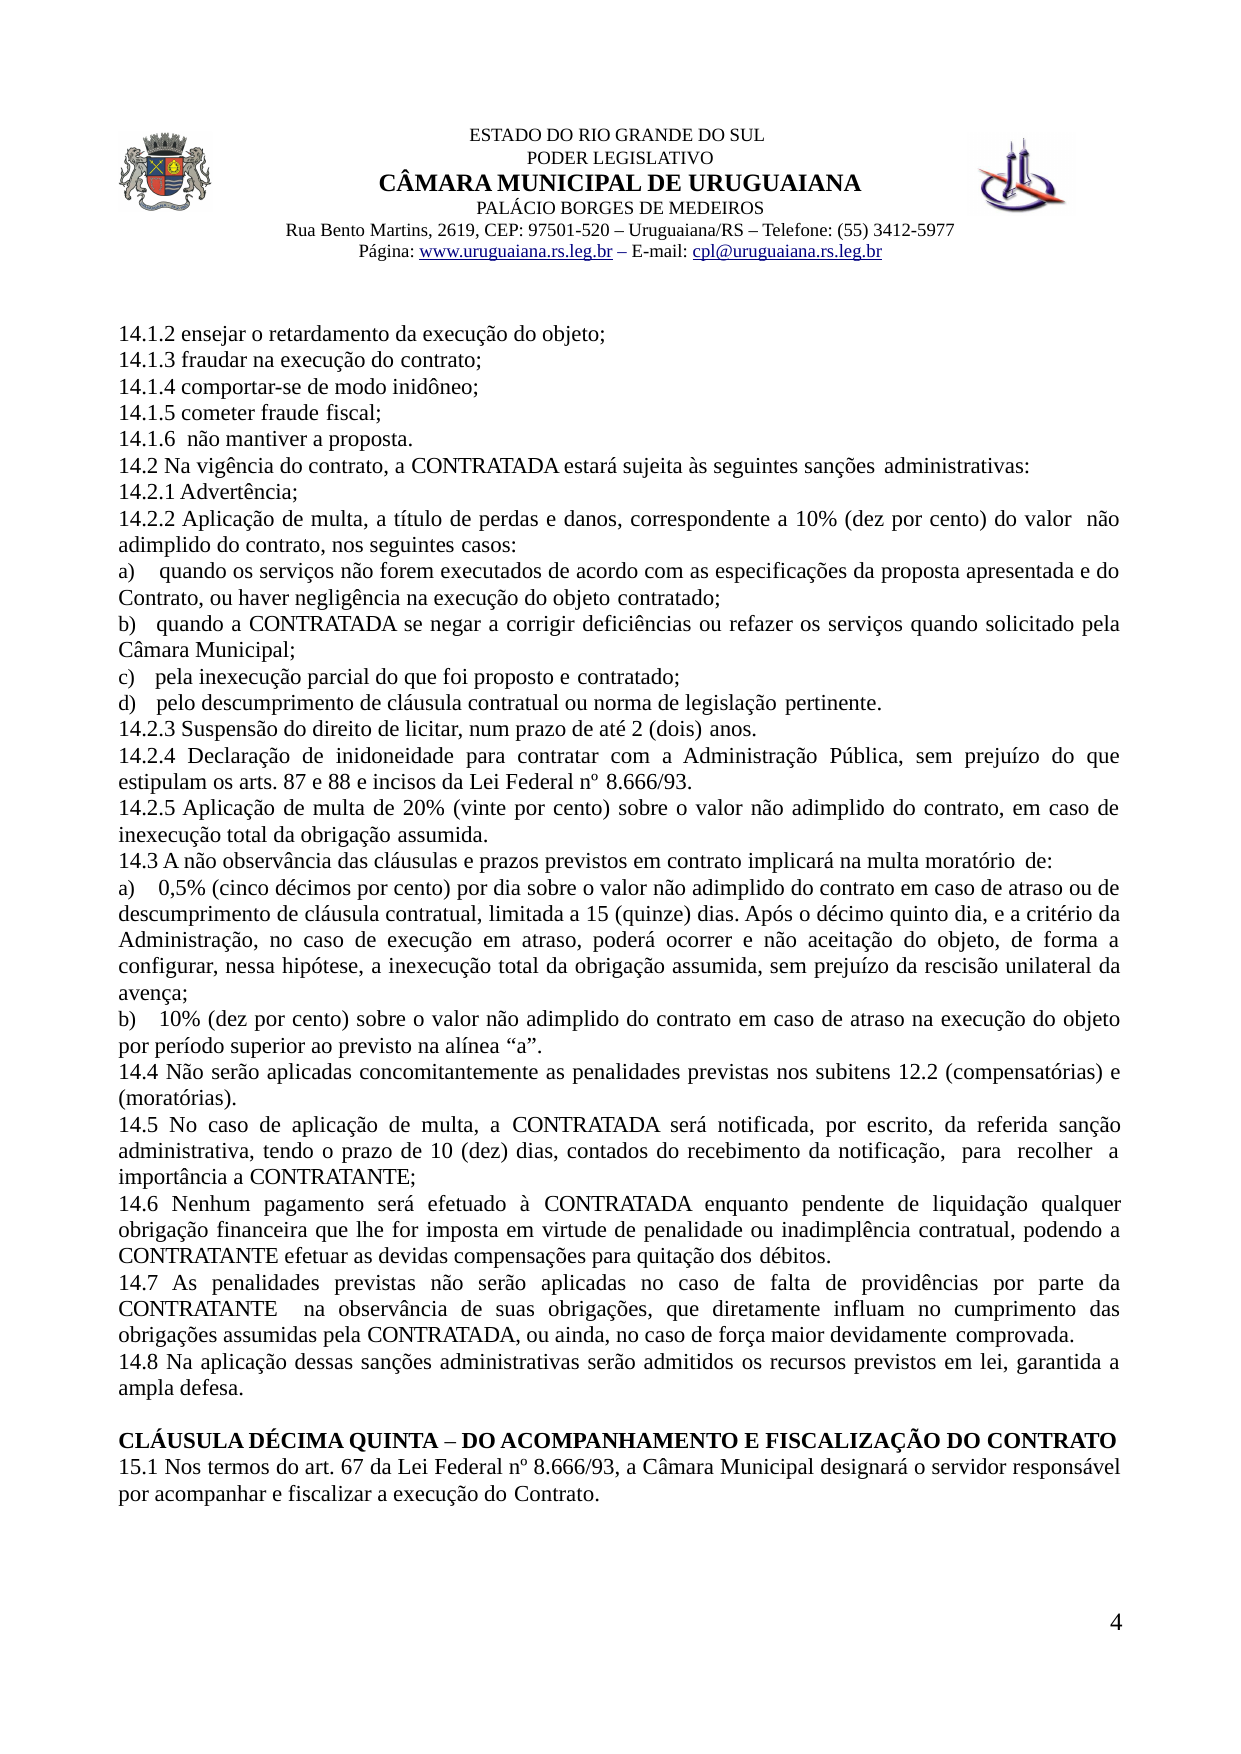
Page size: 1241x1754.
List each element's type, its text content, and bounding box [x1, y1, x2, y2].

list 14.5 No caso de aplicação de multa, a CONTRATADA será notificada, por escrito, da referida sanção administrativa, tendo o prazo de 10 (dez) dias, contados do recebimento da notificação, para recolher a importância a CONTRATANTE; [118, 1111, 1122, 1190]
list 14.8 Na aplicação dessas sanções administrativas serão admitidos os recursos previstos em lei, garantida a ampla defesa. [118, 1348, 1122, 1401]
list 14.2.1 Advertência; [118, 478, 1122, 504]
list 14.2.4 Declaração de inidoneidade para contratar com a Administração Pública, sem prejuízo do que estipulam os arts. 87 e 88 e incisos da Lei Federal nº 8.666/93. [118, 742, 1122, 794]
list 14.3 A não observância das cláusulas e prazos previstos em contrato implicará na multa moratório de: [118, 847, 1122, 873]
list 15.1 Nos termos do art. 67 da Lei Federal nº 8.666/93, a Câmara Municipal designará o servidor responsável por acompanhar e fiscalizar a execução do Contrato. [118, 1453, 1122, 1506]
list quando os serviços não forem executados de acordo com as especificações da proposta apresentada e do Contrato, ou haver negligência na execução do objeto contratado; [118, 557, 1122, 610]
list 10% (dez por cento) sobre o valor não adimplido do contrato em caso de atraso na execução do objeto por período superior ao previsto na alínea “a”. [118, 1005, 1122, 1058]
text 14.1.6 não mantiver a proposta. [118, 426, 1122, 452]
list pelo descumprimento de cláusula contratual ou norma de legislação pertinente. [118, 689, 1122, 715]
picture [118, 131, 213, 212]
list CLÁUSULA DÉCIMA QUINTA – DO ACOMPANHAMENTO E FISCALIZAÇÃO DO CONTRATO [118, 1427, 1122, 1453]
list 14.2 Na vigência do contrato, a CONTRATADA estará sujeita às seguintes sanções administrativas: [118, 452, 1122, 478]
list 14.1.3 fraudar na execução do contrato; [118, 346, 1122, 373]
list 14.1.5 cometer fraude fiscal; [118, 399, 1122, 426]
list 0,5% (cinco décimos por cento) por dia sobre o valor não adimplido do contrato em caso de atraso ou de descumprimento de cláusula contratual, limitada a 15 (quinze) dias. Após o décimo quinto dia, e a critério da Administração, no caso de execução em atraso, poderá ocorrer e não aceitação do objeto, de forma a configurar, nessa hipótese, a inexecução total da obrigação assumida, sem prejuízo da rescisão unilateral da avença; [118, 873, 1122, 1005]
list 14.2.5 Aplicação de multa de 20% (vinte por cento) sobre o valor não adimplido do contrato, em caso de inexecução total da obrigação assumida. [118, 794, 1122, 847]
picture [966, 132, 1076, 216]
list 14.2.2 Aplicação de multa, a título de perdas e danos, correspondente a 10% (dez por cento) do valor não adimplido do contrato, nos seguintes casos: [118, 504, 1122, 557]
list quando a CONTRATADA se negar a corrigir deficiências ou refazer os serviços quando solicitado pela Câmara Municipal; [118, 610, 1122, 663]
list 14.2.3 Suspensão do direito de licitar, num prazo de até 2 (dois) anos. [118, 715, 1122, 742]
list 14.6 Nenhum pagamento será efetuado à CONTRATADA enquanto pendente de liquidação qualquer obrigação financeira que lhe for imposta em virtude de penalidade ou inadimplência contratual, podendo a CONTRATANTE efetuar as devidas compensações para quitação dos débitos. [118, 1190, 1122, 1269]
text 14.1.2 ensejar o retardamento da execução do objeto; [118, 320, 1122, 346]
list 14.4 Não serão aplicadas concomitantemente as penalidades previstas nos subitens 12.2 (compensatórias) e (moratórias). [118, 1058, 1122, 1111]
list pela inexecução parcial do que foi proposto e contratado; [118, 663, 1122, 689]
list 14.1.4 comportar-se de modo inidôneo; [118, 373, 1122, 399]
list 14.7 As penalidades previstas não serão aplicadas no caso de falta de providências por parte da CONTRATANTE na observância de suas obrigações, que diretamente influam no cumprimento das obrigações assumidas pela CONTRATADA, ou ainda, no caso de força maior devidamente comprovada. [118, 1269, 1122, 1348]
